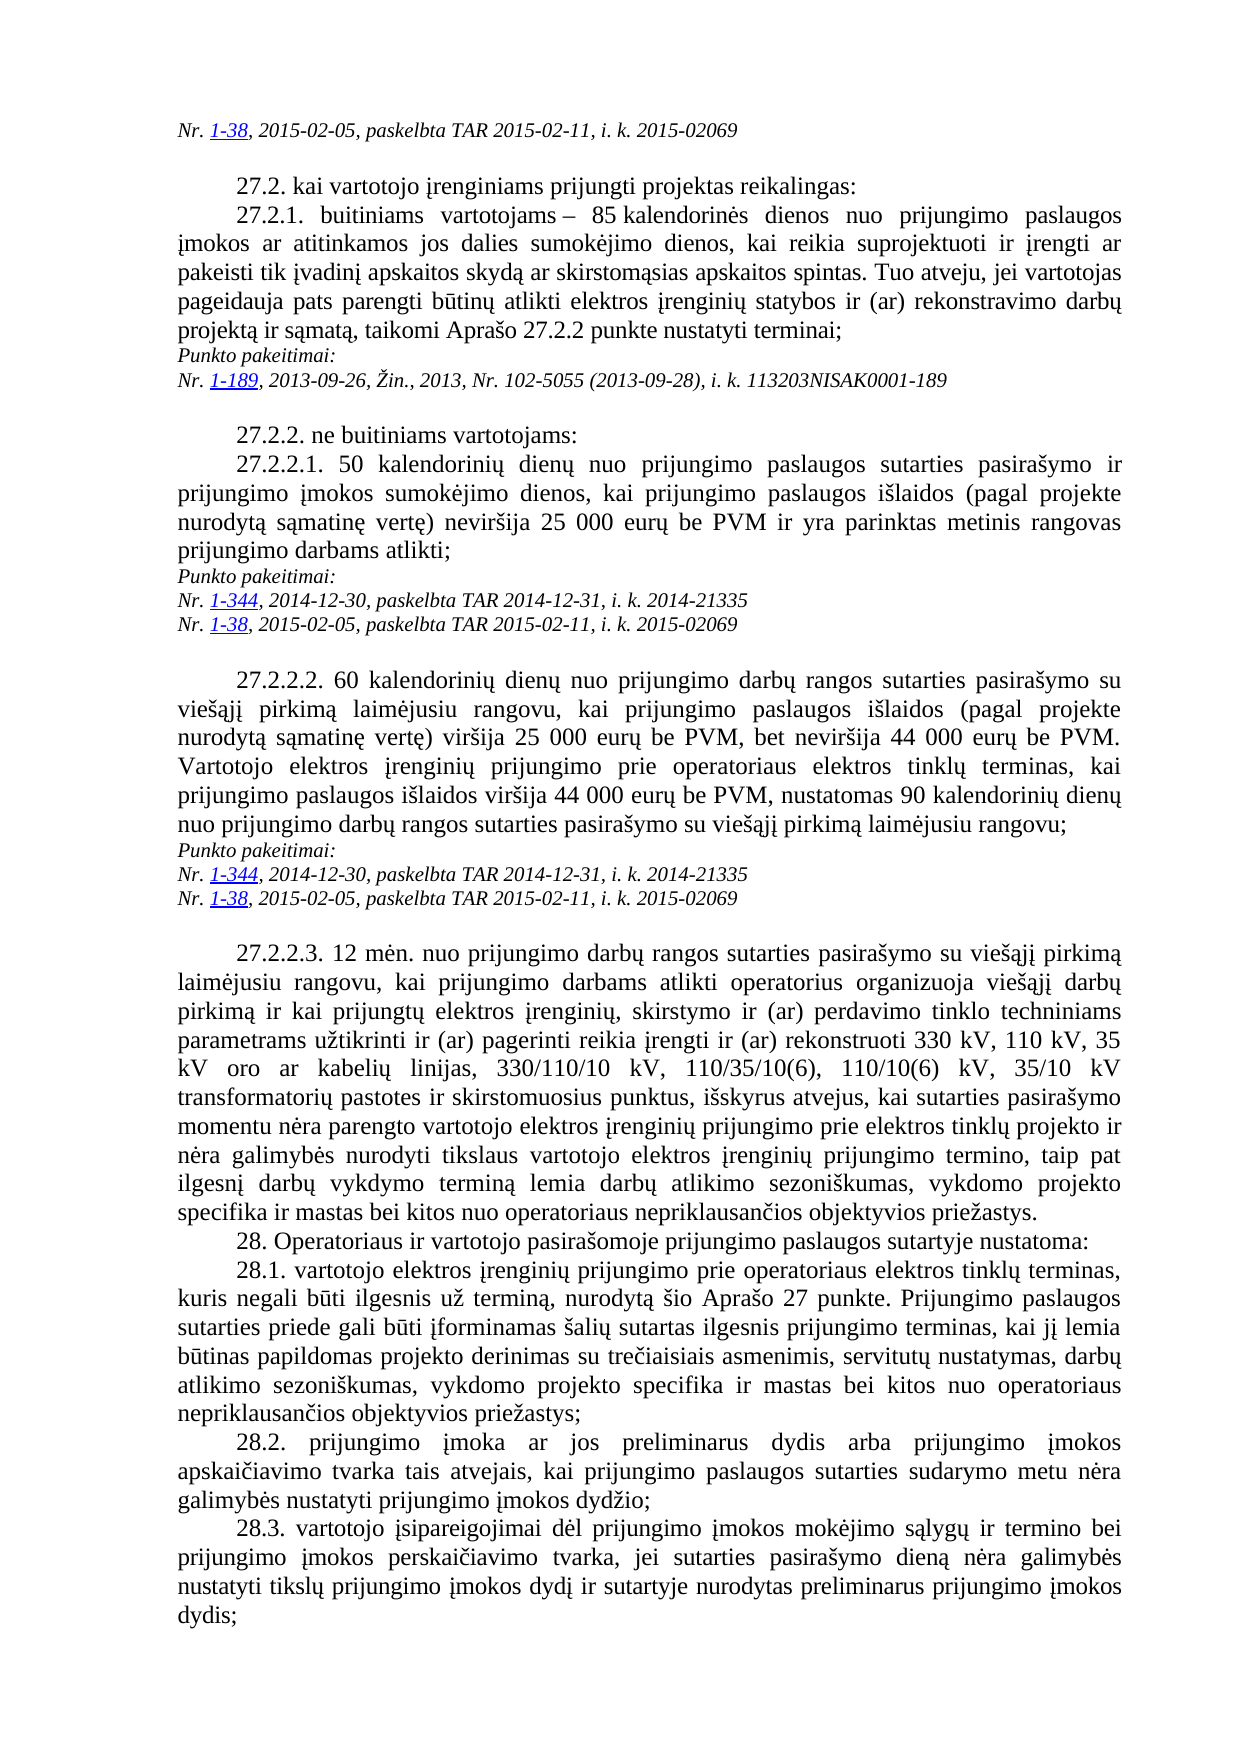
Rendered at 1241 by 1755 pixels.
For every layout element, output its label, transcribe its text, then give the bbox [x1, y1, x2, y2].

text 27.2.2.2. 60 kalendorinių dienų nuo prijungimo darbų rangos sutarties pasirašymo su viešąjį pirkimą laimėjusiu rangovu, kai prijungimo paslaugos išlaidos (pagal projekte nurodytą sąmatinę vertę) viršija 25 000 eurų be PVM, bet neviršija 44 000 eurų be PVM. Vartotojo elektros įrenginių prijungimo prie operatoriaus elektros tinklų terminas, kai prijungimo paslaugos išlaidos viršija 44 000 eurų be PVM, nustatomas 90 kalendorinių dienų nuo prijungimo darbų rangos sutarties pasirašymo su viešąjį pirkimą laimėjusiu rangovu; [177, 665, 1122, 837]
text 28.1. vartotojo elektros įrenginių prijungimo prie operatoriaus elektros tinklų terminas, kuris negali būti ilgesnis už terminą, nurodytą šio Aprašo 27 punkte. Prijungimo paslaugos sutarties priede gali būti įforminamas šalių sutartas ilgesnis prijungimo terminas, kai jį lemia būtinas papildomas projekto derinimas su trečiaisiais asmenimis, servitutų nustatymas, darbų atlikimo sezoniškumas, vykdomo projekto specifika ir mastas bei kitos nuo operatoriaus nepriklausančios objektyvios priežastys; [177, 1255, 1122, 1427]
text Punkto pakeitimai: [177, 343, 1122, 367]
text 28.2. prijungimo įmoka ar jos preliminarus dydis arba prijungimo įmokos apskaičiavimo tvarka tais atvejais, kai prijungimo paslaugos sutarties sudarymo metu nėra galimybės nustatyti prijungimo įmokos dydžio; [177, 1427, 1122, 1513]
text Nr. 1-38, 2015-02-05, paskelbta TAR 2015-02-11, i. k. 2015-02069 [177, 612, 1122, 636]
text Punkto pakeitimai: [177, 564, 1122, 588]
text Nr. 1-344, 2014-12-30, paskelbta TAR 2014-12-31, i. k. 2014-21335 [177, 862, 1122, 886]
text 27.2.2. ne buitiniams vartotojams: [177, 420, 1122, 449]
text Nr. 1-38, 2015-02-05, paskelbta TAR 2015-02-11, i. k. 2015-02069 [177, 886, 1122, 910]
text 28. Operatoriaus ir vartotojo pasirašomoje prijungimo paslaugos sutartyje nustatoma: [177, 1226, 1122, 1255]
text 27.2.2.3. 12 mėn. nuo prijungimo darbų rangos sutarties pasirašymo su viešąjį pirkimą laimėjusiu rangovu, kai prijungimo darbams atlikti operatorius organizuoja viešąjį darbų pirkimą ir kai prijungtų elektros įrenginių, skirstymo ir (ar) perdavimo tinklo techniniams parametrams užtikrinti ir (ar) pagerinti reikia įrengti ir (ar) rekonstruoti 330 kV, 110 kV, 35 kV oro ar kabelių linijas, 330/110/10 kV, 110/35/10(6), 110/10(6) kV, 35/10 kV transformatorių pastotes ir skirstomuosius punktus, išskyrus atvejus, kai sutarties pasirašymo momentu nėra parengto vartotojo elektros įrenginių prijungimo prie elektros tinklų projekto ir nėra galimybės nurodyti tikslaus vartotojo elektros įrenginių prijungimo termino, taip pat ilgesnį darbų vykdymo terminą lemia darbų atlikimo sezoniškumas, vykdomo projekto specifika ir mastas bei kitos nuo operatoriaus nepriklausančios objektyvios priežastys. [177, 938, 1122, 1226]
text 27.2.2.1. 50 kalendorinių dienų nuo prijungimo paslaugos sutarties pasirašymo ir prijungimo įmokos sumokėjimo dienos, kai prijungimo paslaugos išlaidos (pagal projekte nurodytą sąmatinę vertę) neviršija 25 000 eurų be PVM ir yra parinktas metinis rangovas prijungimo darbams atlikti; [177, 449, 1122, 564]
text Nr. 1-38, 2015-02-05, paskelbta TAR 2015-02-11, i. k. 2015-02069 [177, 118, 1122, 142]
text 27.2.1. buitiniams vartotojams – 85 kalendorinės dienos nuo prijungimo paslaugos įmokos ar atitinkamos jos dalies sumokėjimo dienos, kai reikia suprojektuoti ir įrengti ar pakeisti tik įvadinį apskaitos skydą ar skirstomąsias apskaitos spintas. Tuo atveju, jei vartotojas pageidauja pats parengti būtinų atlikti elektros įrenginių statybos ir (ar) rekonstravimo darbų projektą ir sąmatą, taikomi Aprašo 27.2.2 punkte nustatyti terminai; [177, 200, 1122, 343]
text Punkto pakeitimai: [177, 837, 1122, 862]
text Nr. 1-344, 2014-12-30, paskelbta TAR 2014-12-31, i. k. 2014-21335 [177, 588, 1122, 612]
text 28.3. vartotojo įsipareigojimai dėl prijungimo įmokos mokėjimo sąlygų ir termino bei prijungimo įmokos perskaičiavimo tvarka, jei sutarties pasirašymo dieną nėra galimybės nustatyti tikslų prijungimo įmokos dydį ir sutartyje nurodytas preliminarus prijungimo įmokos dydis; [177, 1513, 1122, 1628]
text Nr. 1-189, 2013-09-26, Žin., 2013, Nr. 102-5055 (2013-09-28), i. k. 113203NISAK0001-189 [177, 367, 1122, 392]
text 27.2. kai vartotojo įrenginiams prijungti projektas reikalingas: [177, 171, 1122, 200]
